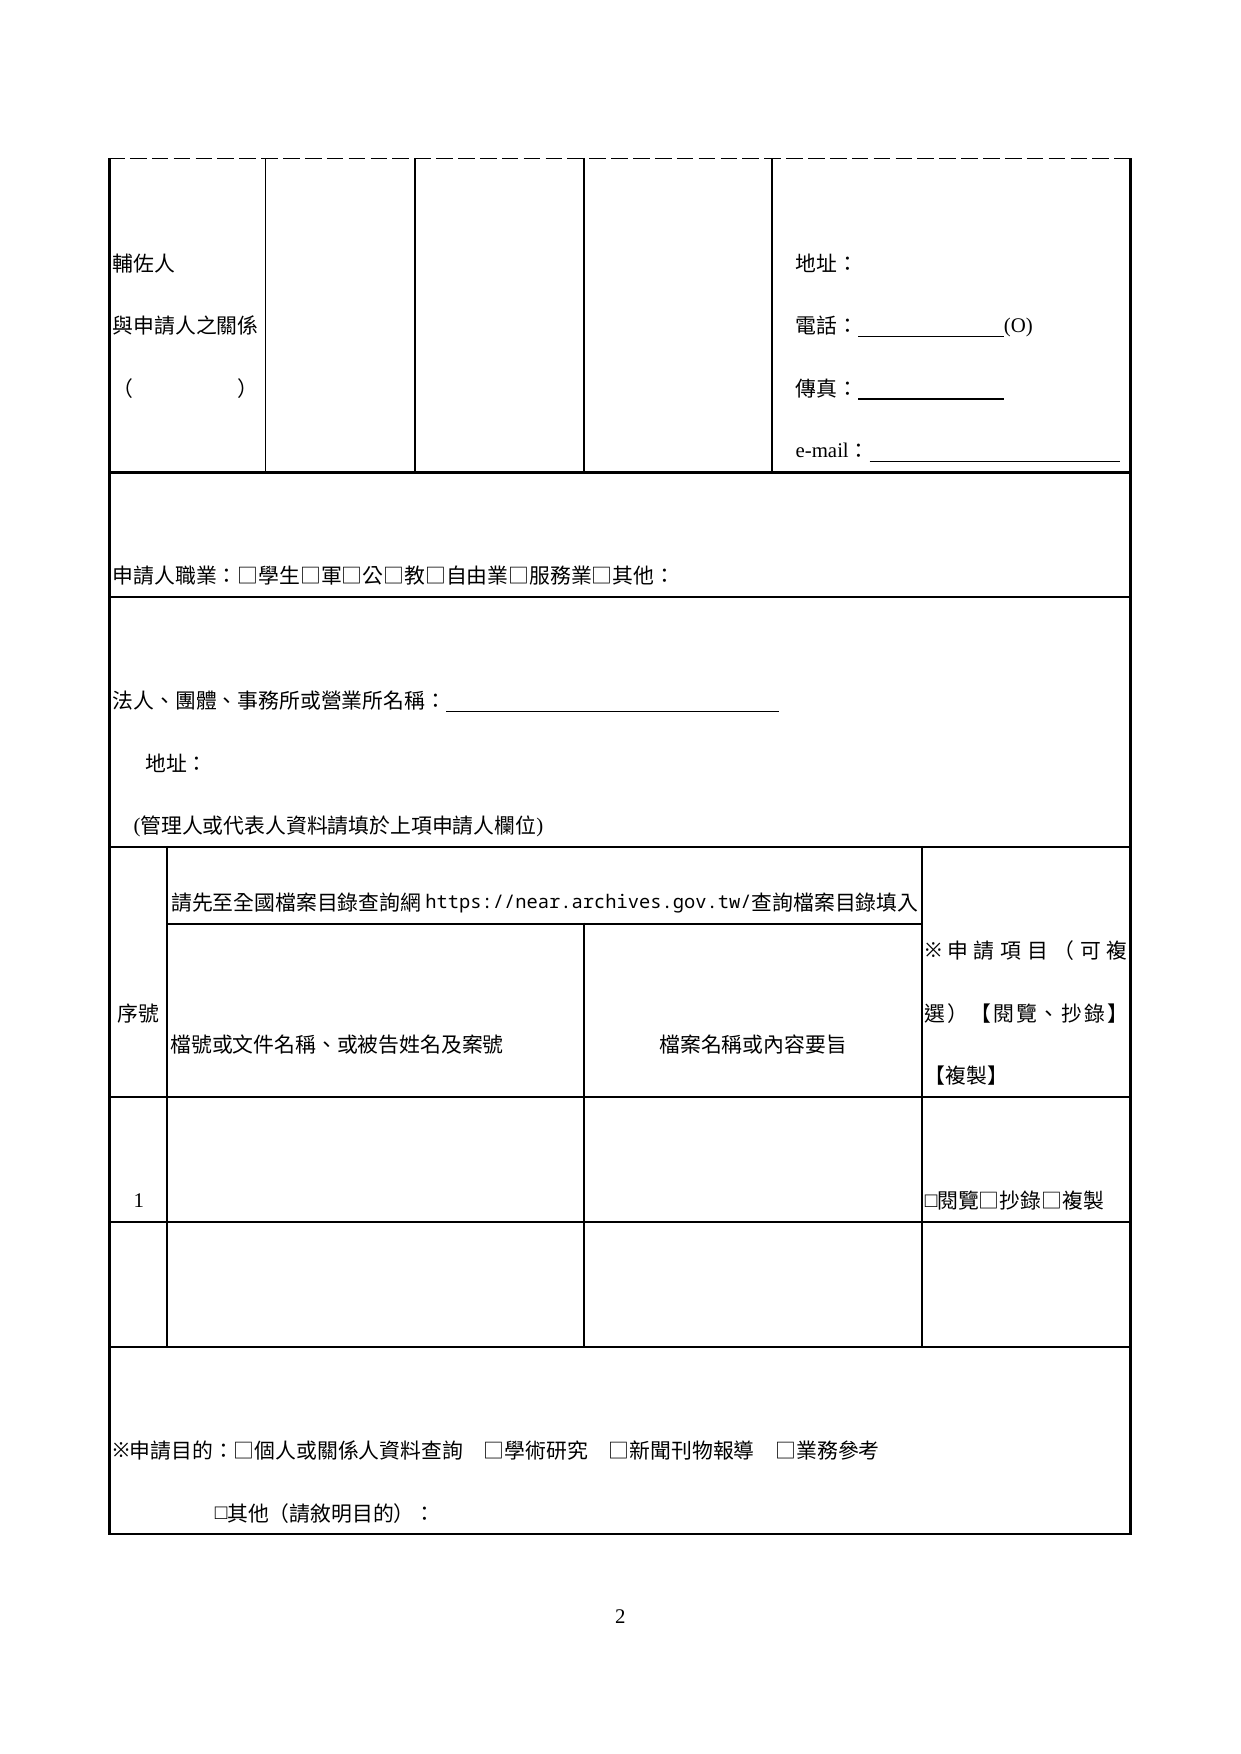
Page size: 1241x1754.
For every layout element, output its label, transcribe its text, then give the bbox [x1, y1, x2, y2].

table_cell ※申請項目（可複選）【閱覽、抄錄】【複製】 [923, 848, 1129, 1096]
table_cell 輔佐人 與申請人之關係 （ ） [111, 158, 265, 471]
table_cell 法人、團體、事務所或營業所名稱： 地址： (管理人或代表人資料請填於上項申請人欄位) [111, 598, 1129, 846]
table_cell 申請人職業：□學生□軍□公□教□自由業□服務業□其他： [111, 474, 1129, 596]
table_cell 地址： 電話： (O) 傳真： e-mail： [773, 158, 1129, 471]
table_cell [585, 158, 771, 471]
table_cell [585, 1223, 921, 1346]
table_cell [168, 1098, 583, 1221]
table_cell [266, 158, 414, 471]
table_cell ※申請目的：□個人或關係人資料查詢 □學術研究 □新聞刊物報導 □業務參考 □其他（請敘明目的）： [111, 1348, 1129, 1533]
table_cell [416, 158, 583, 471]
table_cell [923, 1223, 1129, 1346]
table_cell [168, 1223, 583, 1346]
table_cell [111, 1223, 166, 1346]
table_cell [585, 1098, 921, 1221]
table_cell □閱覽□抄錄□複製 [923, 1098, 1129, 1221]
table_cell 檔案名稱或內容要旨 [585, 925, 921, 1096]
table_cell 序號 [111, 848, 166, 1096]
table_cell 檔號或文件名稱、或被告姓名及案號 [168, 925, 583, 1096]
table_cell 請先至全國檔案目錄查詢網https://near.archives.gov.tw/查詢檔案目錄填入 [168, 848, 921, 922]
table_cell 1 [111, 1098, 166, 1221]
